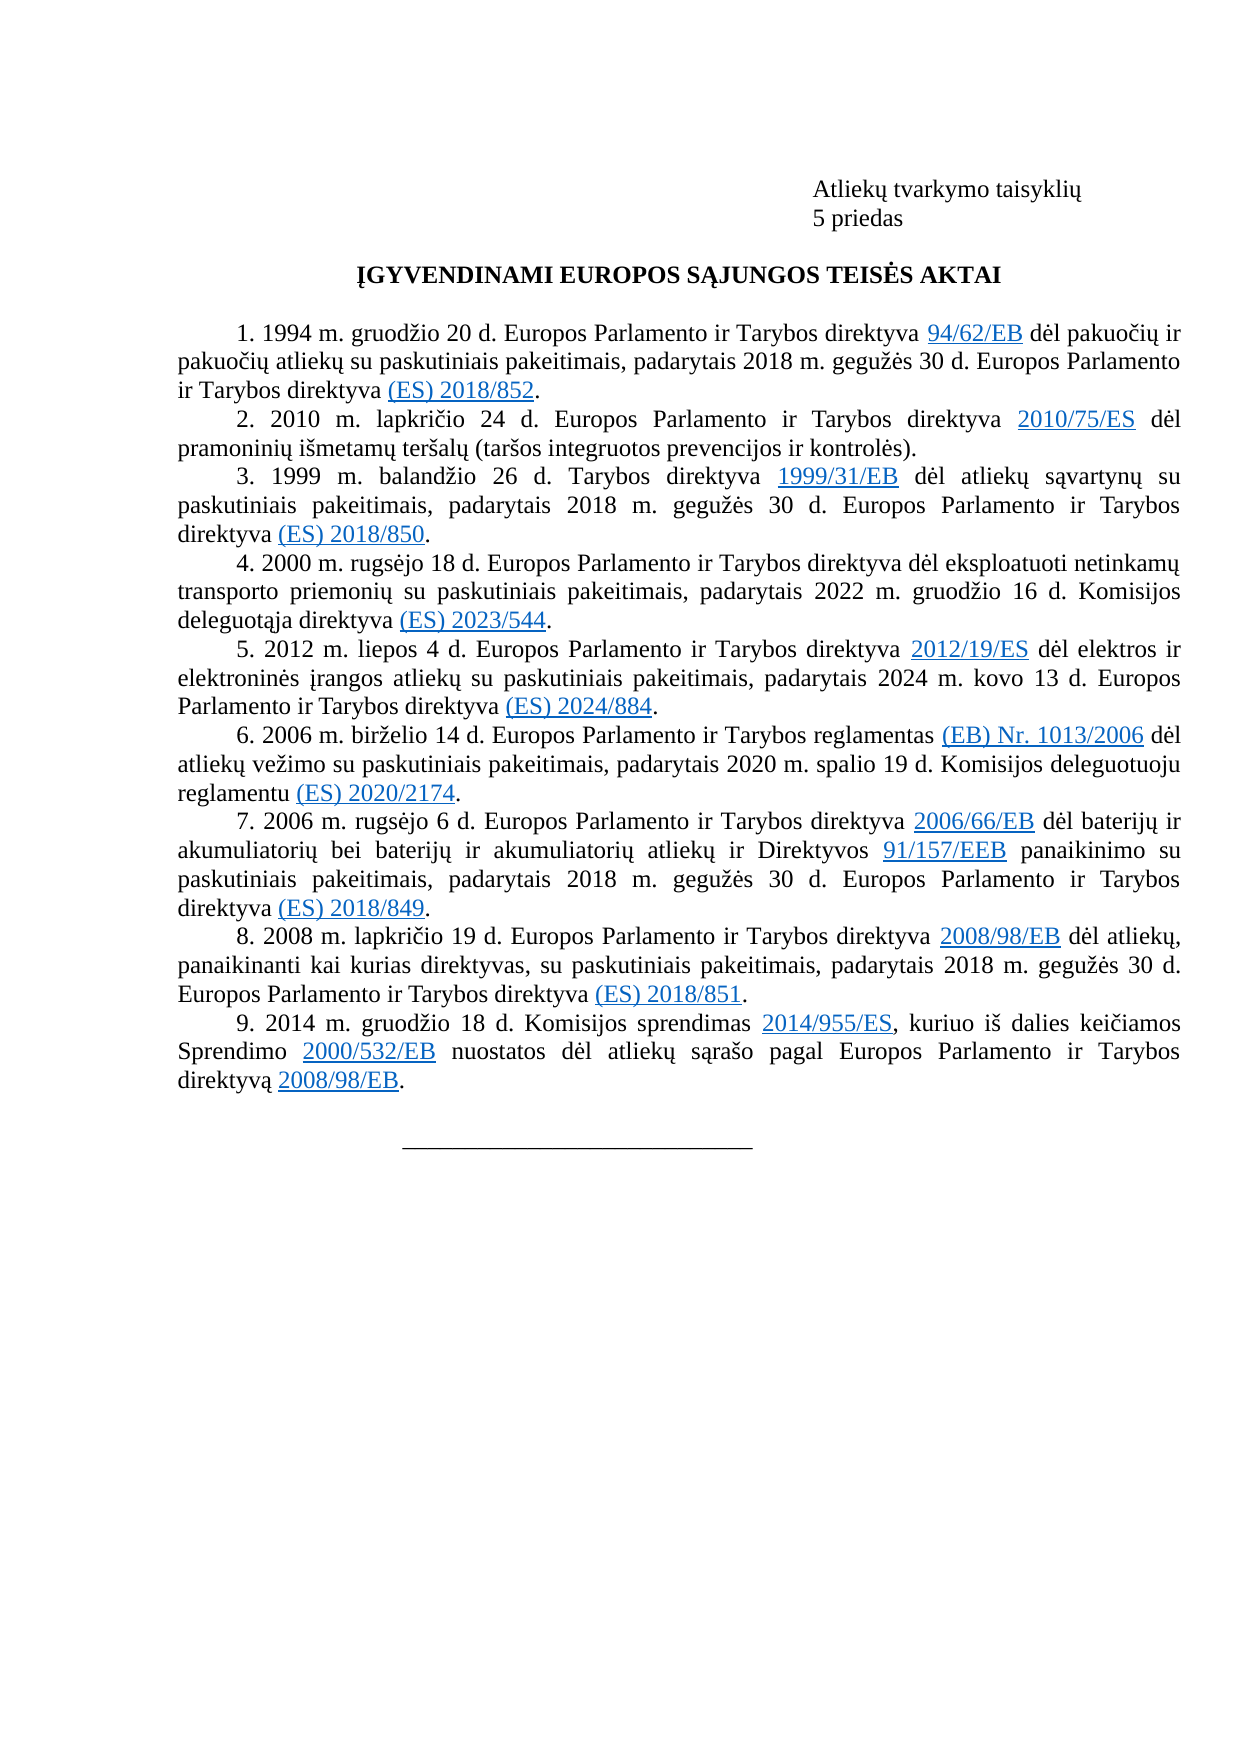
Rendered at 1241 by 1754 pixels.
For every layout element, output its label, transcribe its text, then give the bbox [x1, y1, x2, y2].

text 7. 2006 m. rugsėjo 6 d. Europos Parlamento ir Tarybos direktyva 2006/66/EB dėl baterijų ir akumuliatorių bei baterijų ir akumuliatorių atliekų ir Direktyvos 91/157/EEB panaikinimo su paskutiniais pakeitimais, padarytais 2018 m. gegužės 30 d. Europos Parlamento ir Tarybos direktyva (ES) 2018/849. [177, 806, 1181, 921]
text ĮGYVENDINAMI EUROPOS SĄJUNGOS TEISĖS AKTAI [177, 260, 1181, 289]
text 2. 2010 m. lapkričio 24 d. Europos Parlamento ir Tarybos direktyva 2010/75/ES dėl pramoninių išmetamų teršalų (taršos integruotos prevencijos ir kontrolės). [177, 404, 1181, 461]
table_header [178, 1279, 680, 1315]
text 5. 2012 m. liepos 4 d. Europos Parlamento ir Tarybos direktyva 2012/19/ES dėl elektros ir elektroninės įrangos atliekų su paskutiniais pakeitimais, padarytais 2024 m. kovo 13 d. Europos Parlamento ir Tarybos direktyva (ES) 2024/884. [177, 634, 1181, 720]
text 6. 2006 m. birželio 14 d. Europos Parlamento ir Tarybos reglamentas (EB) Nr. 1013/2006 dėl atliekų vežimo su paskutiniais pakeitimais, padarytais 2020 m. spalio 19 d. Komisijos deleguotuoju reglamentu (ES) 2020/2174. [177, 720, 1181, 806]
text 3. 1999 m. balandžio 26 d. Tarybos direktyva 1999/31/EB dėl atliekų sąvartynų su paskutiniais pakeitimais, padarytais 2018 m. gegužės 30 d. Europos Parlamento ir Tarybos direktyva (ES) 2018/850. [177, 461, 1181, 548]
text 8. 2008 m. lapkričio 19 d. Europos Parlamento ir Tarybos direktyva 2008/98/EB dėl atliekų, panaikinanti kai kurias direktyvas, su paskutiniais pakeitimais, padarytais 2018 m. gegužės 30 d. Europos Parlamento ir Tarybos direktyva (ES) 2018/851. [177, 921, 1181, 1008]
text 9. 2014 m. gruodžio 18 d. Komisijos sprendimas 2014/955/ES, kuriuo iš dalies keičiamos Sprendimo 2000/532/EB nuostatos dėl atliekų sąrašo pagal Europos Parlamento ir Tarybos direktyvą 2008/98/EB. [177, 1008, 1181, 1094]
text ____________________________ [177, 1123, 1181, 1151]
text 4. 2000 m. rugsėjo 18 d. Europos Parlamento ir Tarybos direktyva dėl eksploatuoti netinkamų transporto priemonių su paskutiniais pakeitimais, padarytais 2022 m. gruodžio 16 d. Komisijos deleguotąja direktyva (ES) 2023/544. [177, 548, 1181, 634]
table_header [680, 1279, 1182, 1315]
text Atliekų tvarkymo taisyklių [812, 174, 1181, 203]
text 5 priedas [812, 203, 1181, 231]
text 1. 1994 m. gruodžio 20 d. Europos Parlamento ir Tarybos direktyva 94/62/EB dėl pakuočių ir pakuočių atliekų su paskutiniais pakeitimais, padarytais 2018 m. gegužės 30 d. Europos Parlamento ir Tarybos direktyva (ES) 2018/852. [177, 318, 1181, 404]
